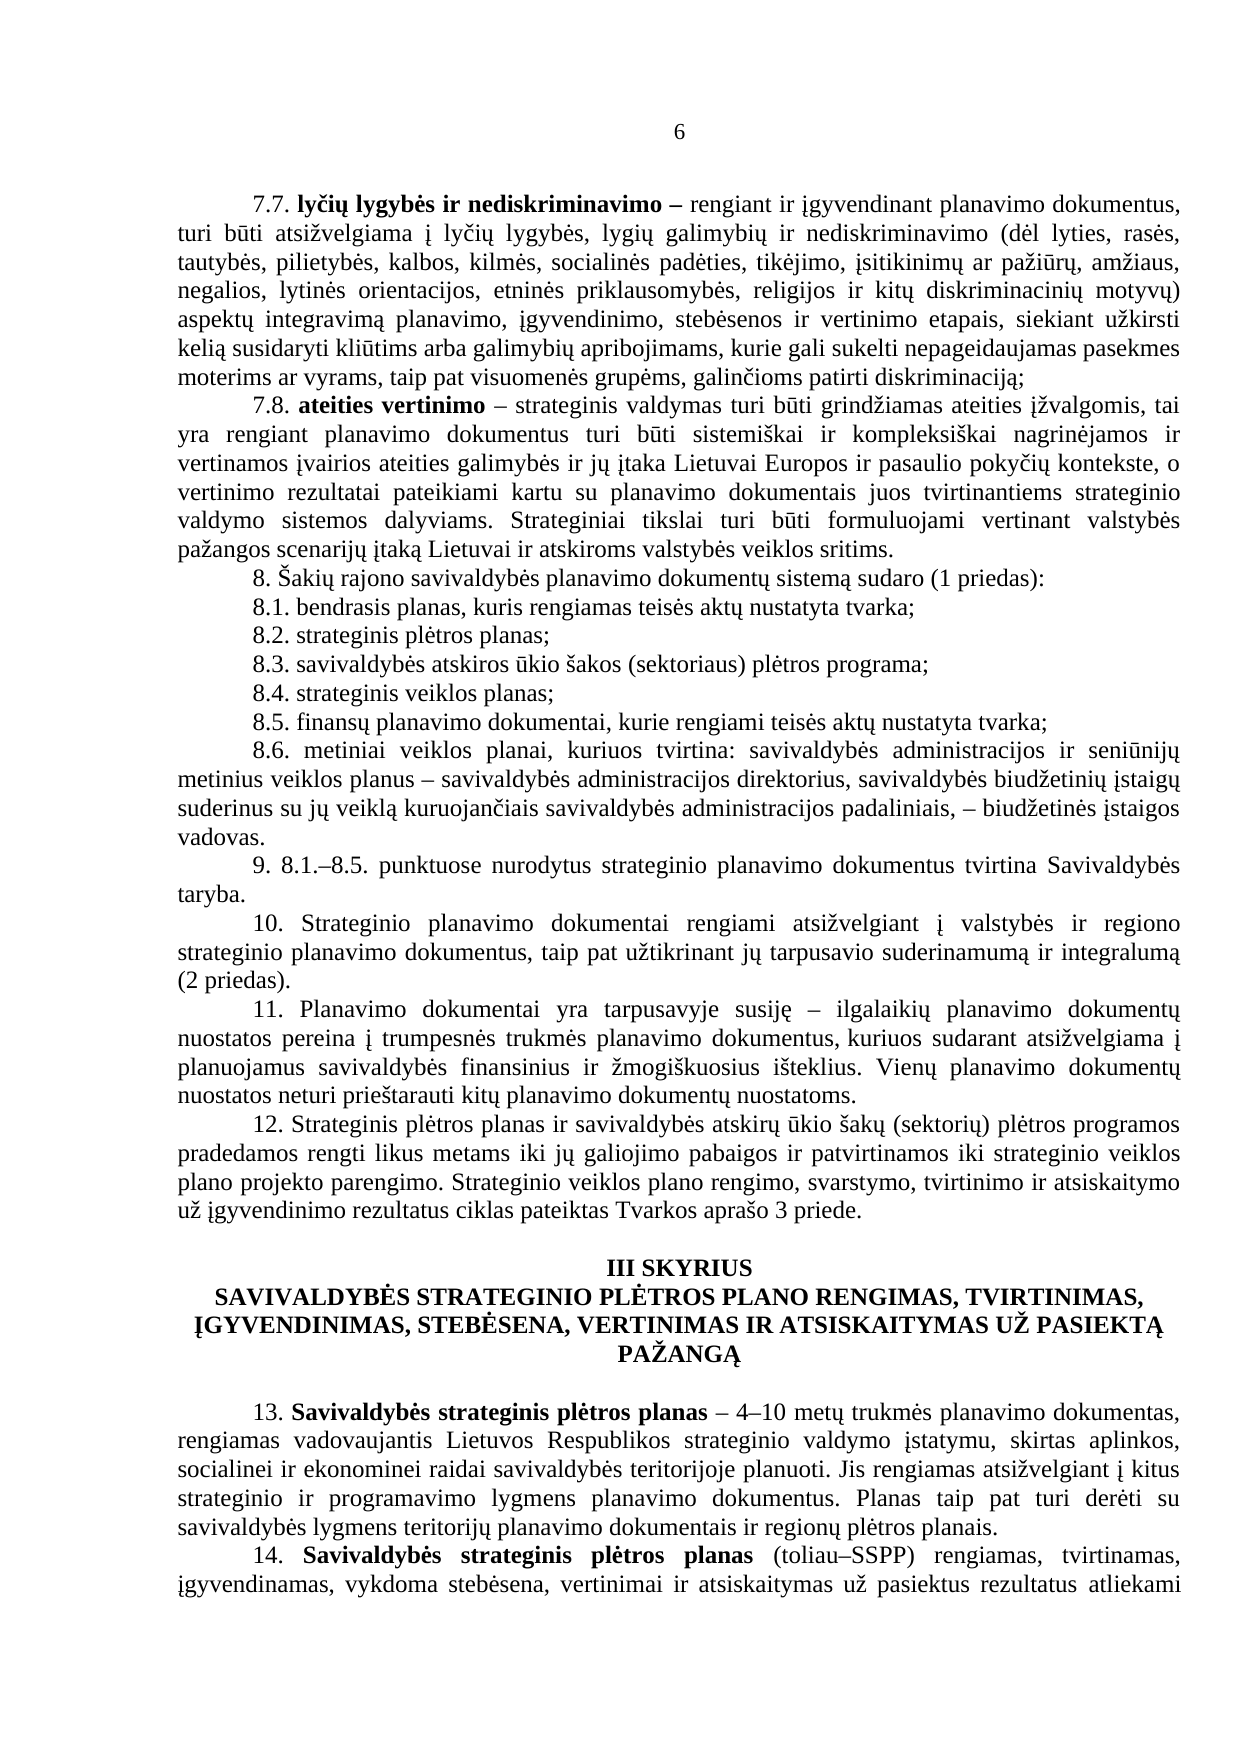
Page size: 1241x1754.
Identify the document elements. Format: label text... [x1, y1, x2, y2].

text SAVIVALDYBĖS STRATEGINIO PLĖTROS PLANO RENGIMAS, TVIRTINIMAS, ĮGYVENDINIMAS, STEBĖSENA, VERTINIMAS IR ATSISKAITYMAS UŽ PASIEKTĄ PAŽANGĄ [177, 1282, 1181, 1368]
text 8.4. strateginis veiklos planas; [177, 678, 1181, 707]
text 11. Planavimo dokumentai yra tarpusavyje susiję – ilgalaikių planavimo dokumentų nuostatos pereina į trumpesnės trukmės planavimo dokumentus, kuriuos sudarant atsižvelgiama į planuojamus savivaldybės finansinius ir žmogiškuosius išteklius. Vienų planavimo dokumentų nuostatos neturi prieštarauti kitų planavimo dokumentų nuostatoms. [177, 994, 1181, 1109]
text 8.5. finansų planavimo dokumentai, kurie rengiami teisės aktų nustatyta tvarka; [177, 707, 1181, 736]
text 8.3. savivaldybės atskiros ūkio šakos (sektoriaus) plėtros programa; [177, 649, 1181, 678]
text 8.6. metiniai veiklos planai, kuriuos tvirtina: savivaldybės administracijos ir seniūnijų metinius veiklos planus – savivaldybės administracijos direktorius, savivaldybės biudžetinių įstaigų suderinus su jų veiklą kuruojančiais savivaldybės administracijos padaliniais, – biudžetinės įstaigos vadovas. [177, 736, 1181, 851]
text III SKYRIUS [177, 1253, 1181, 1282]
text 8. Šakių rajono savivaldybės planavimo dokumentų sistemą sudaro (1 priedas): [177, 563, 1181, 592]
text 8.2. strateginis plėtros planas; [177, 621, 1181, 649]
text 13. Savivaldybės strateginis plėtros planas – 4–10 metų trukmės planavimo dokumentas, rengiamas vadovaujantis Lietuvos Respublikos strateginio valdymo įstatymu, skirtas aplinkos, socialinei ir ekonominei raidai savivaldybės teritorijoje planuoti. Jis rengiamas atsižvelgiant į kitus strateginio ir programavimo lygmens planavimo dokumentus. Planas taip pat turi derėti su savivaldybės lygmens teritorijų planavimo dokumentais ir regionų plėtros planais. [177, 1397, 1181, 1541]
text 9. 8.1.–8.5. punktuose nurodytus strateginio planavimo dokumentus tvirtina Savivaldybės taryba. [177, 851, 1181, 908]
text 7.8. ateities vertinimo – strateginis valdymas turi būti grindžiamas ateities įžvalgomis, tai yra rengiant planavimo dokumentus turi būti sistemiškai ir kompleksiškai nagrinėjamos ir vertinamos įvairios ateities galimybės ir jų įtaka Lietuvai Europos ir pasaulio pokyčių kontekste, o vertinimo rezultatai pateikiami kartu su planavimo dokumentais juos tvirtinantiems strateginio valdymo sistemos dalyviams. Strateginiai tikslai turi būti formuluojami vertinant valstybės pažangos scenarijų įtaką Lietuvai ir atskiroms valstybės veiklos sritims. [177, 391, 1181, 563]
text 10. Strateginio planavimo dokumentai rengiami atsižvelgiant į valstybės ir regiono strateginio planavimo dokumentus, taip pat užtikrinant jų tarpusavio suderinamumą ir integralumą (2 priedas). [177, 908, 1181, 994]
text 14. Savivaldybės strateginis plėtros planas (toliau–SSPP) rengiamas, tvirtinamas, įgyvendinamas, vykdoma stebėsena, vertinimai ir atsiskaitymas už pasiektus rezultatus atliekami [177, 1541, 1181, 1598]
text 12. Strateginis plėtros planas ir savivaldybės atskirų ūkio šakų (sektorių) plėtros programos pradedamos rengti likus metams iki jų galiojimo pabaigos ir patvirtinamos iki strateginio veiklos plano projekto parengimo. Strateginio veiklos plano rengimo, svarstymo, tvirtinimo ir atsiskaitymo už įgyvendinimo rezultatus ciklas pateiktas Tvarkos aprašo 3 priede. [177, 1109, 1181, 1224]
text 7.7. lyčių lygybės ir nediskriminavimo – rengiant ir įgyvendinant planavimo dokumentus, turi būti atsižvelgiama į lyčių lygybės, lygių galimybių ir nediskriminavimo (dėl lyties, rasės, tautybės, pilietybės, kalbos, kilmės, socialinės padėties, tikėjimo, įsitikinimų ar pažiūrų, amžiaus, negalios, lytinės orientacijos, etninės priklausomybės, religijos ir kitų diskriminacinių motyvų) aspektų integravimą planavimo, įgyvendinimo, stebėsenos ir vertinimo etapais, siekiant užkirsti kelią susidaryti kliūtims arba galimybių apribojimams, kurie gali sukelti nepageidaujamas pasekmes moterims ar vyrams, taip pat visuomenės grupėms, galinčioms patirti diskriminaciją; [177, 189, 1181, 391]
text 8.1. bendrasis planas, kuris rengiamas teisės aktų nustatyta tvarka; [177, 592, 1181, 621]
